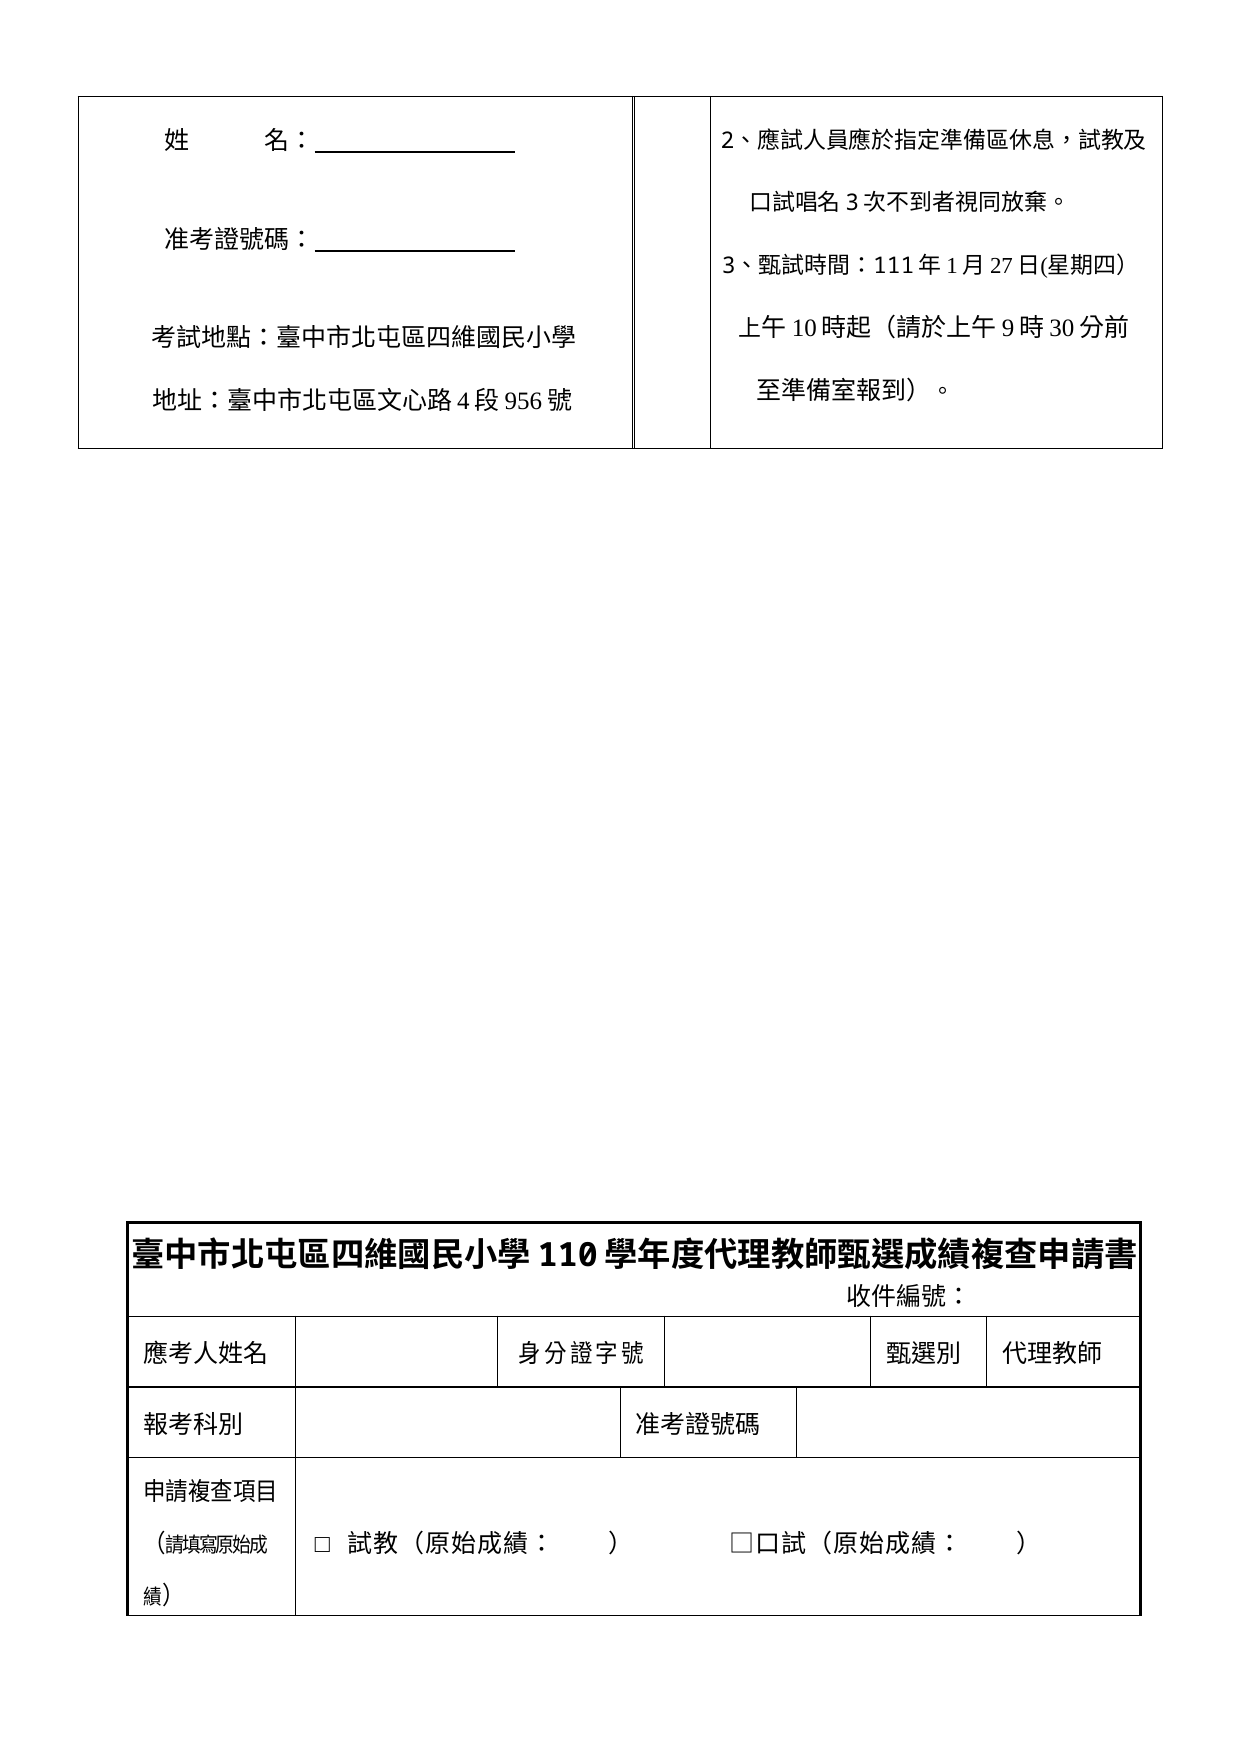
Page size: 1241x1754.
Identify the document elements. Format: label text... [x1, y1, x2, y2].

table_cell [78, 1457, 126, 1614]
table_cell □ 試教（原始成績： ） □口試（原始成績： ） [296, 1458, 1139, 1614]
table_cell 姓 名： 准考證號碼： 考試地點：臺中市北屯區四維國民小學 地址：臺中市北屯區文心路4段956號 [79, 97, 632, 448]
table_cell 報考科別 [129, 1388, 295, 1457]
table_cell [665, 1317, 870, 1386]
table_cell [1142, 1221, 1162, 1316]
table_cell [78, 449, 128, 1221]
table_cell 應考人姓名 [129, 1317, 295, 1386]
table_cell 申請複查項目（請填寫原始成績） [129, 1458, 295, 1614]
table_cell [1142, 1386, 1162, 1457]
table_cell 代理教師 [987, 1317, 1139, 1386]
table_cell [78, 1386, 126, 1457]
table_cell 准考證號碼 [621, 1388, 796, 1457]
table_cell [1142, 1457, 1162, 1614]
table_cell 臺中市北屯區四維國民小學110學年度代理教師甄選成績複查申請書 收件編號： [129, 1224, 1139, 1316]
table_cell 2、應試人員應於指定準備區休息，試教及口試唱名3次不到者視同放棄。 3、甄試時間：111年1月27日(星期四） 上午10時起（請於上午9時30分前至準備室報到）。 [711, 97, 1162, 448]
table_cell [78, 1221, 126, 1316]
table_cell [296, 1317, 497, 1386]
table_cell [1141, 449, 1162, 1221]
table_cell [1142, 1316, 1162, 1386]
table_cell 身分證字號 [498, 1317, 664, 1386]
table_cell 甄選別 [871, 1317, 986, 1386]
table_cell [296, 1388, 620, 1457]
table_cell [78, 1316, 126, 1386]
table_cell [128, 449, 1141, 1221]
table_cell [635, 97, 710, 448]
table_cell [797, 1388, 1139, 1457]
